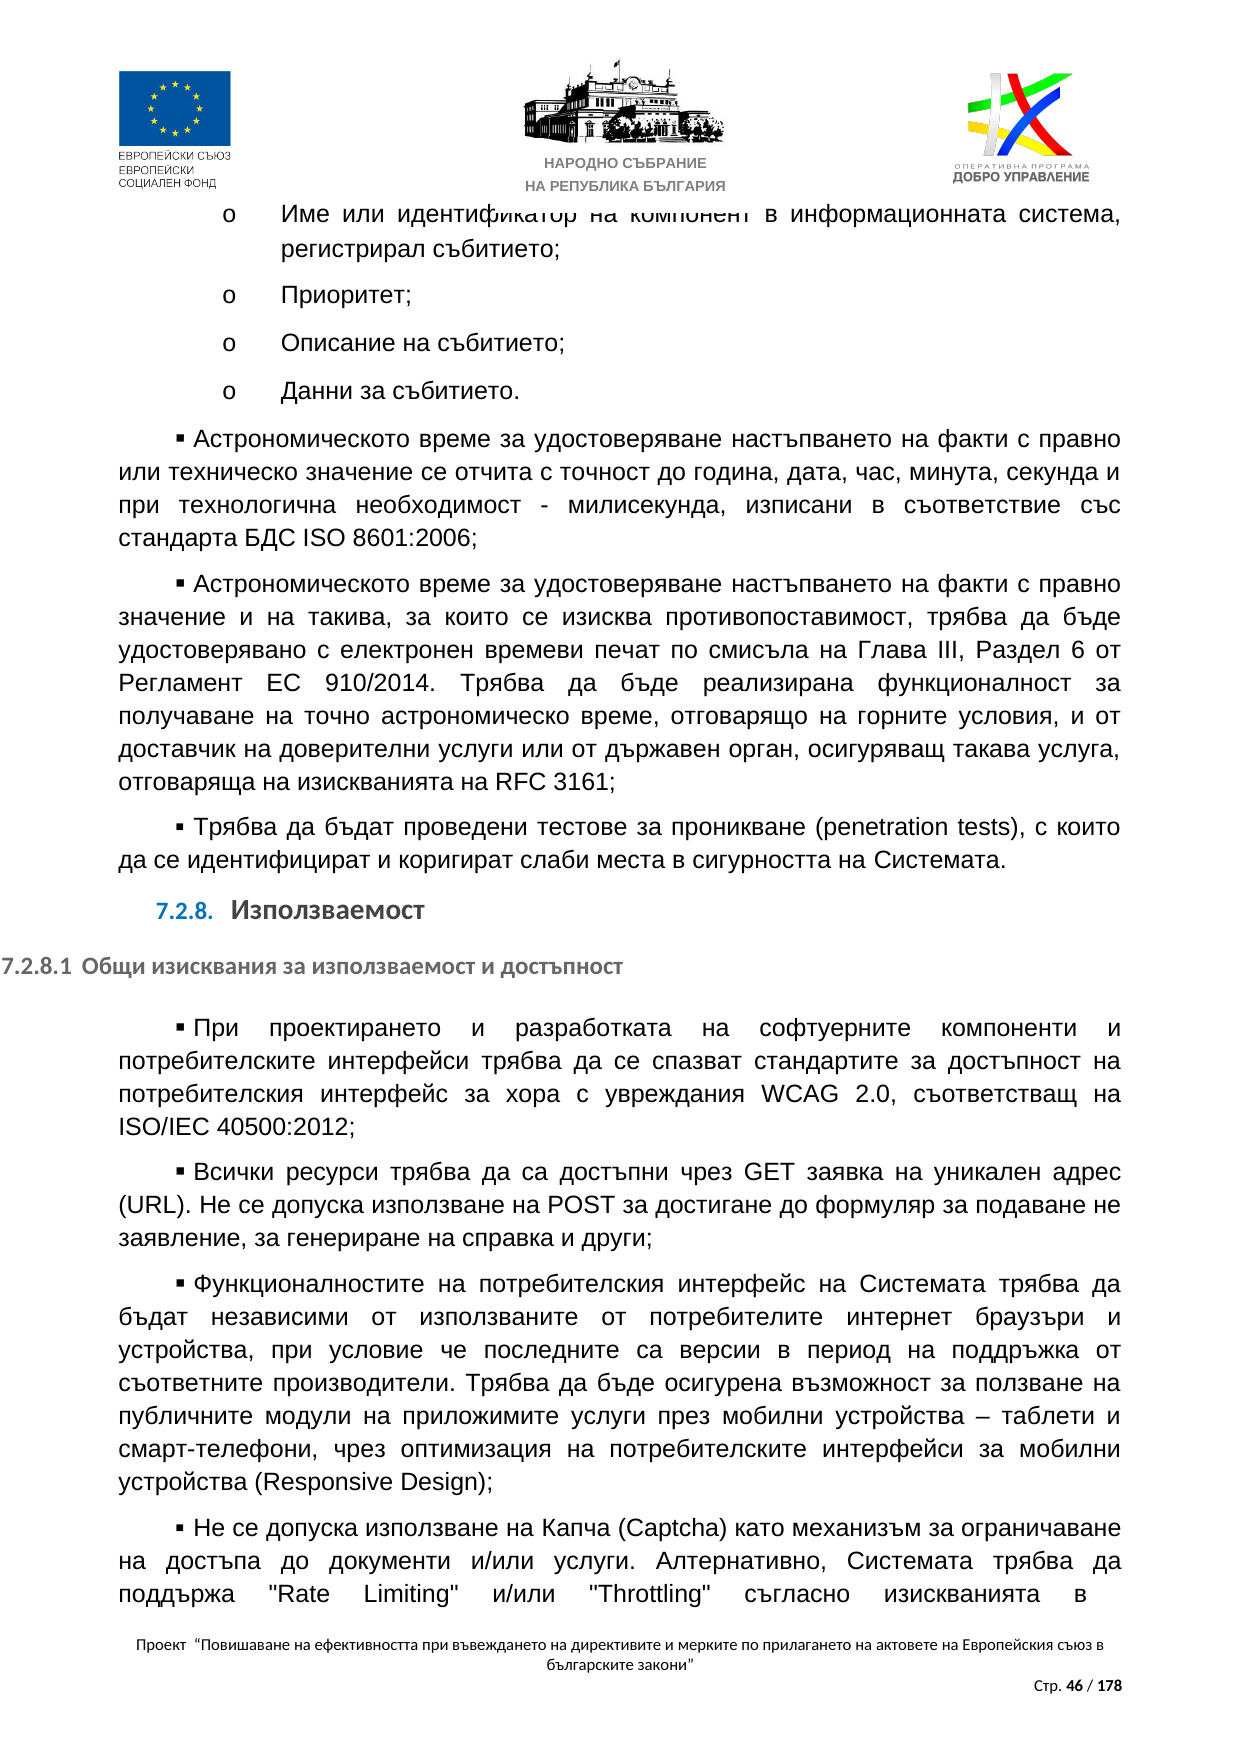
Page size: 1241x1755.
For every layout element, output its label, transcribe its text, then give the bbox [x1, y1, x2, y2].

list Данни за събитието. [222, 376, 1122, 407]
list Трябва да бъдат проведени тестове за проникване (penetration tests), с които да се идентифицират и коригират слаби места в сигурността на системата. [118, 812, 1122, 874]
subtitle Общи изисквания за използваемост и достъпност [1, 950, 1122, 980]
list Функционалностите на потребителския интерфейс на Системата трябва да бъдат независими от използваните от потребителите интернет браузъри и устройства, при условие че последните са версии в период на поддръжка от съответните производители. Трябва да бъде осигурена възможност за ползване на публичните модули на приложимите услуги през мобилни устройства – таблети и смарт-телефони, чрез оптимизация на потребителските интерфейси за мобилни устройства (Responsive Design); [118, 1269, 1122, 1496]
subtitle Използваемост [156, 891, 1122, 927]
list Приоритет; [222, 280, 1122, 311]
list Астрономическото време за удостоверяване настъпването на факти с правно или техническо значение се отчита с точност до година, дата, час, минута, секунда и при технологична необходимост - милисекунда, изписани в съответствие със стандарта БДС ISO 8601:2006; [118, 424, 1122, 552]
list Име или идентификатор на компонент в информационната система, регистрирал събитието; [222, 199, 1122, 263]
list Астрономическото време за удостоверяване настъпването на факти с правно значение и на такива, за които се изисква противопоставимост, трябва да бъде удостоверявано с електронен времеви печат по смисъла на Глава III, Раздел 6 от Регламент ЕС 910/2014. Трябва да бъде реализирана функционалност за получаване на точно астрономическо време, отговарящо на горните условия, и от доставчик на доверителни услуги или от държавен орган, осигуряващ такава услуга, отговаряща на изискванията на RFC 3161; [118, 569, 1122, 796]
list При проектирането и разработката на софтуерните компоненти и потребителските интерфейси трябва да се спазват стандартите за достъпност на потребителския интерфейс за хора с увреждания WCAG 2.0, съответстващ на ISO/IEC 40500:2012; [118, 1013, 1122, 1141]
list Описание на събитието; [222, 328, 1122, 359]
list Всички ресурси трябва да са достъпни чрез GET заявка на уникален адрес (URL). Не се допуска използване на POST за достигане до формуляр за подаване не заявление, за генериране на справка и други; [118, 1157, 1122, 1252]
list Не се допуска използване на капча (Captcha) като механизъм за ограничаване на достъпа до документи и/или услуги. Алтернативно, Системата трябва да поддържа "Rate Limiting" и/или "Throttling" съгласно изискванията в [118, 1513, 1122, 1607]
